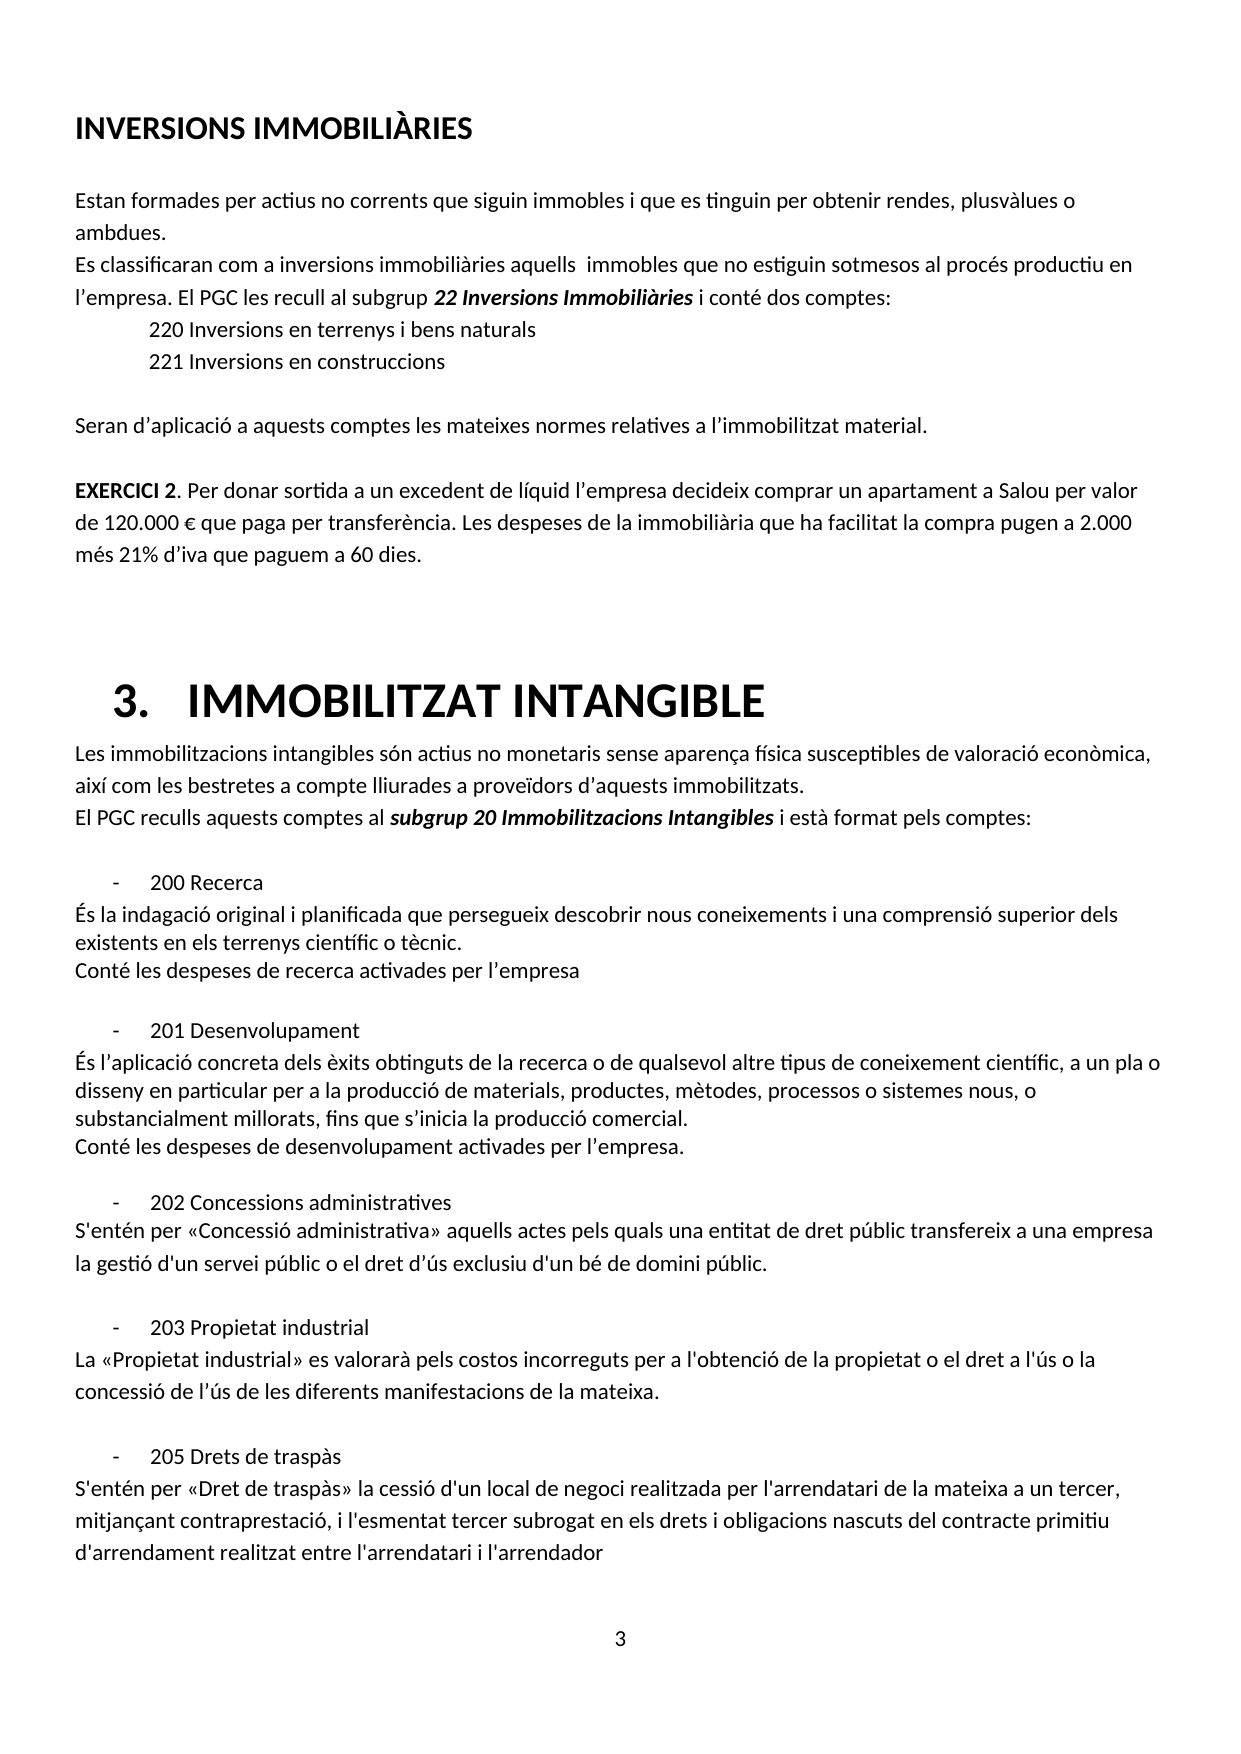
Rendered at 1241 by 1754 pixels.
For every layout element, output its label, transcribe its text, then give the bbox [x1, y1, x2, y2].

text 220 Inversions en terrenys i bens naturals [75, 315, 1165, 343]
text 221 Inversions en construccions [75, 347, 1165, 375]
text Conté les despeses de recerca activades per l’empresa [75, 956, 1165, 984]
text EXERCICI 2. Per donar sortida a un excedent de líquid l’empresa decideix comprar un apartament a Salou per valor de 120.000 € que paga per transferència. Les despeses de la immobiliària que ha facilitat la compra pugen a 2.000 més 21% d’iva que paguem a 60 dies. [75, 476, 1165, 568]
text S'entén per «Dret de traspàs» la cessió d'un local de negoci realitzada per l'arrendatari de la mateixa a un tercer, mitjançant contraprestació, i l'esmentat tercer subrogat en els drets i obligacions nascuts del contracte primitiu d'arrendament realitzat entre l'arrendatari i l'arrendador [75, 1474, 1165, 1566]
text Les immobilitzacions intangibles són actius no monetaris sense aparença física susceptibles de valoració econòmica, així com les bestretes a compte lliurades a proveïdors d’aquests immobilitzats. [75, 739, 1165, 799]
list 205 Drets de traspàs [112, 1442, 1165, 1470]
list 202 Concessions administratives [112, 1188, 1165, 1217]
text S'entén per «Concessió administrativa» aquells actes pels quals una entitat de dret públic transfereix a una empresa la gestió d'un servei públic o el dret d’ús exclusiu d'un bé de domini públic. [75, 1217, 1165, 1277]
text Es classificaran com a inversions immobiliàries aquells immobles que no estiguin sotmesos al procés productiu en l’empresa. El PGC les recull al subgrup 22 Inversions Immobiliàries i conté dos comptes: [75, 251, 1165, 311]
text Seran d’aplicació a aquests comptes les mateixes normes relatives a l’immobilitzat material. [75, 411, 1165, 439]
text Conté les despeses de desenvolupament activades per l’empresa. [75, 1132, 1165, 1161]
text És la indagació original i planificada que persegueix descobrir nous coneixements i una comprensió superior dels existents en els terrenys científic o tècnic. [75, 900, 1165, 956]
text El PGC reculls aquests comptes al subgrup 20 Immobilitzacions Intangibles i està format pels comptes: [75, 803, 1165, 831]
list 200 Recerca [112, 868, 1165, 896]
list 203 Propietat industrial [112, 1313, 1165, 1341]
text INVERSIONS IMMOBILIÀRIES [75, 107, 1165, 148]
text És l’aplicació concreta dels èxits obtinguts de la recerca o de qualsevol altre tipus de coneixement científic, a un pla o disseny en particular per a la producció de materials, productes, mètodes, processos o sistemes nous, o substancialment millorats, fins que s’inicia la producció comercial. [75, 1048, 1165, 1132]
list 201 Desenvolupament [112, 1016, 1165, 1044]
list IMMOBILITZAT INTANGIBLE [112, 669, 1165, 730]
text Estan formades per actius no corrents que siguin immobles i que es tinguin per obtenir rendes, plusvàlues o ambdues. [75, 186, 1165, 246]
text La «Propietat industrial» es valorarà pels costos incorreguts per a l'obtenció de la propietat o el dret a l'ús o la concessió de l’ús de les diferents manifestacions de la mateixa. [75, 1345, 1165, 1406]
